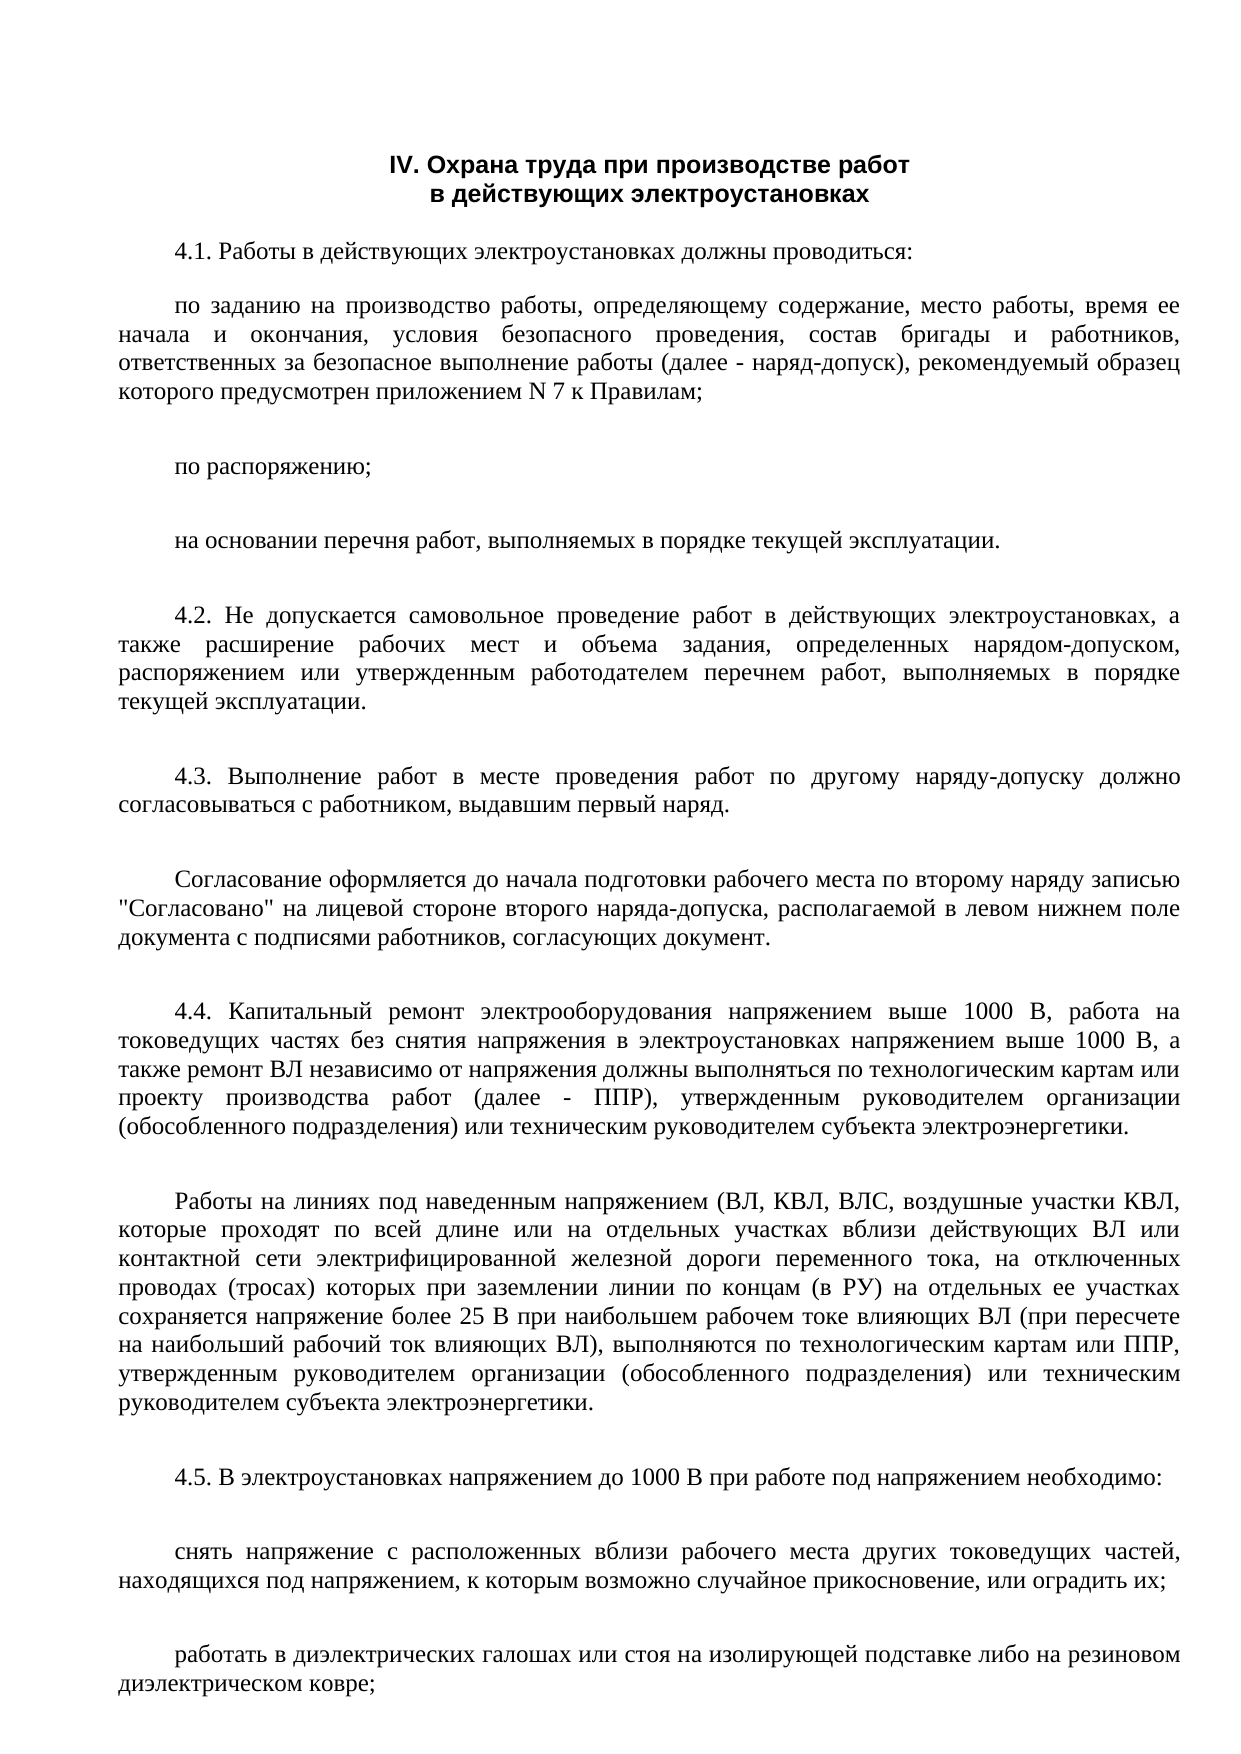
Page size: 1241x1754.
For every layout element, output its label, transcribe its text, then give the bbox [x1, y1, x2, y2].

text по заданию на производство работы, определяющему содержание, место работы, время ее начала и окончания, условия безопасного проведения, состав бригады и работников, ответственных за безопасное выполнение работы (далее - наряд-допуск), рекомендуемый образец которого предусмотрен приложением N 7 к Правилам; [118, 290, 1181, 405]
text 4.1. Работы в действующих электроустановках должны проводиться: [118, 236, 1181, 265]
text по распоряжению; [118, 451, 1181, 479]
text снять напряжение с расположенных вблизи рабочего места других токоведущих частей, находящихся под напряжением, к которым возможно случайное прикосновение, или оградить их; [118, 1536, 1181, 1594]
text 4.4. Капитальный ремонт электрооборудования напряжением выше 1000 В, работа на токоведущих частях без снятия напряжения в электроустановках напряжением выше 1000 В, а также ремонт ВЛ независимо от напряжения должны выполняться по технологическим картам или проекту производства работ (далее - ППР), утвержденным руководителем организации (обособленного подразделения) или техническим руководителем субъекта электроэнергетики. [118, 996, 1181, 1140]
text Согласование оформляется до начала подготовки рабочего места по второму наряду записью "Согласовано" на лицевой стороне второго наряда-допуска, располагаемой в левом нижнем поле документа с подписями работников, согласующих документ. [118, 864, 1181, 950]
text 4.5. В электроустановках напряжением до 1000 В при работе под напряжением необходимо: [118, 1462, 1181, 1490]
text 4.3. Выполнение работ в месте проведения работ по другому наряду-допуску должно согласовываться с работником, выдавшим первый наряд. [118, 761, 1181, 818]
text 4.2. Не допускается самовольное проведение работ в действующих электроустановках, а также расширение рабочих мест и объема задания, определенных нарядом-допуском, распоряжением или утвержденным работодателем перечнем работ, выполняемых в порядке текущей эксплуатации. [118, 600, 1181, 715]
text Работы на линиях под наведенным напряжением (ВЛ, КВЛ, ВЛС, воздушные участки КВЛ, которые проходят по всей длине или на отдельных участках вблизи действующих ВЛ или контактной сети электрифицированной железной дороги переменного тока, на отключенных проводах (тросах) которых при заземлении линии по концам (в РУ) на отдельных ее участках сохраняется напряжение более 25 В при наибольшем рабочем токе влияющих ВЛ (при пересчете на наибольший рабочий ток влияющих ВЛ), выполняются по технологическим картам или ППР, утвержденным руководителем организации (обособленного подразделения) или техническим руководителем субъекта электроэнергетики. [118, 1186, 1181, 1416]
title в действующих электроустановках [118, 179, 1181, 207]
text на основании перечня работ, выполняемых в порядке текущей эксплуатации. [118, 525, 1181, 554]
title IV. Охрана труда при производстве работ [118, 150, 1181, 179]
text работать в диэлектрических галошах или стоя на изолирующей подставке либо на резиновом диэлектрическом ковре; [118, 1639, 1181, 1697]
